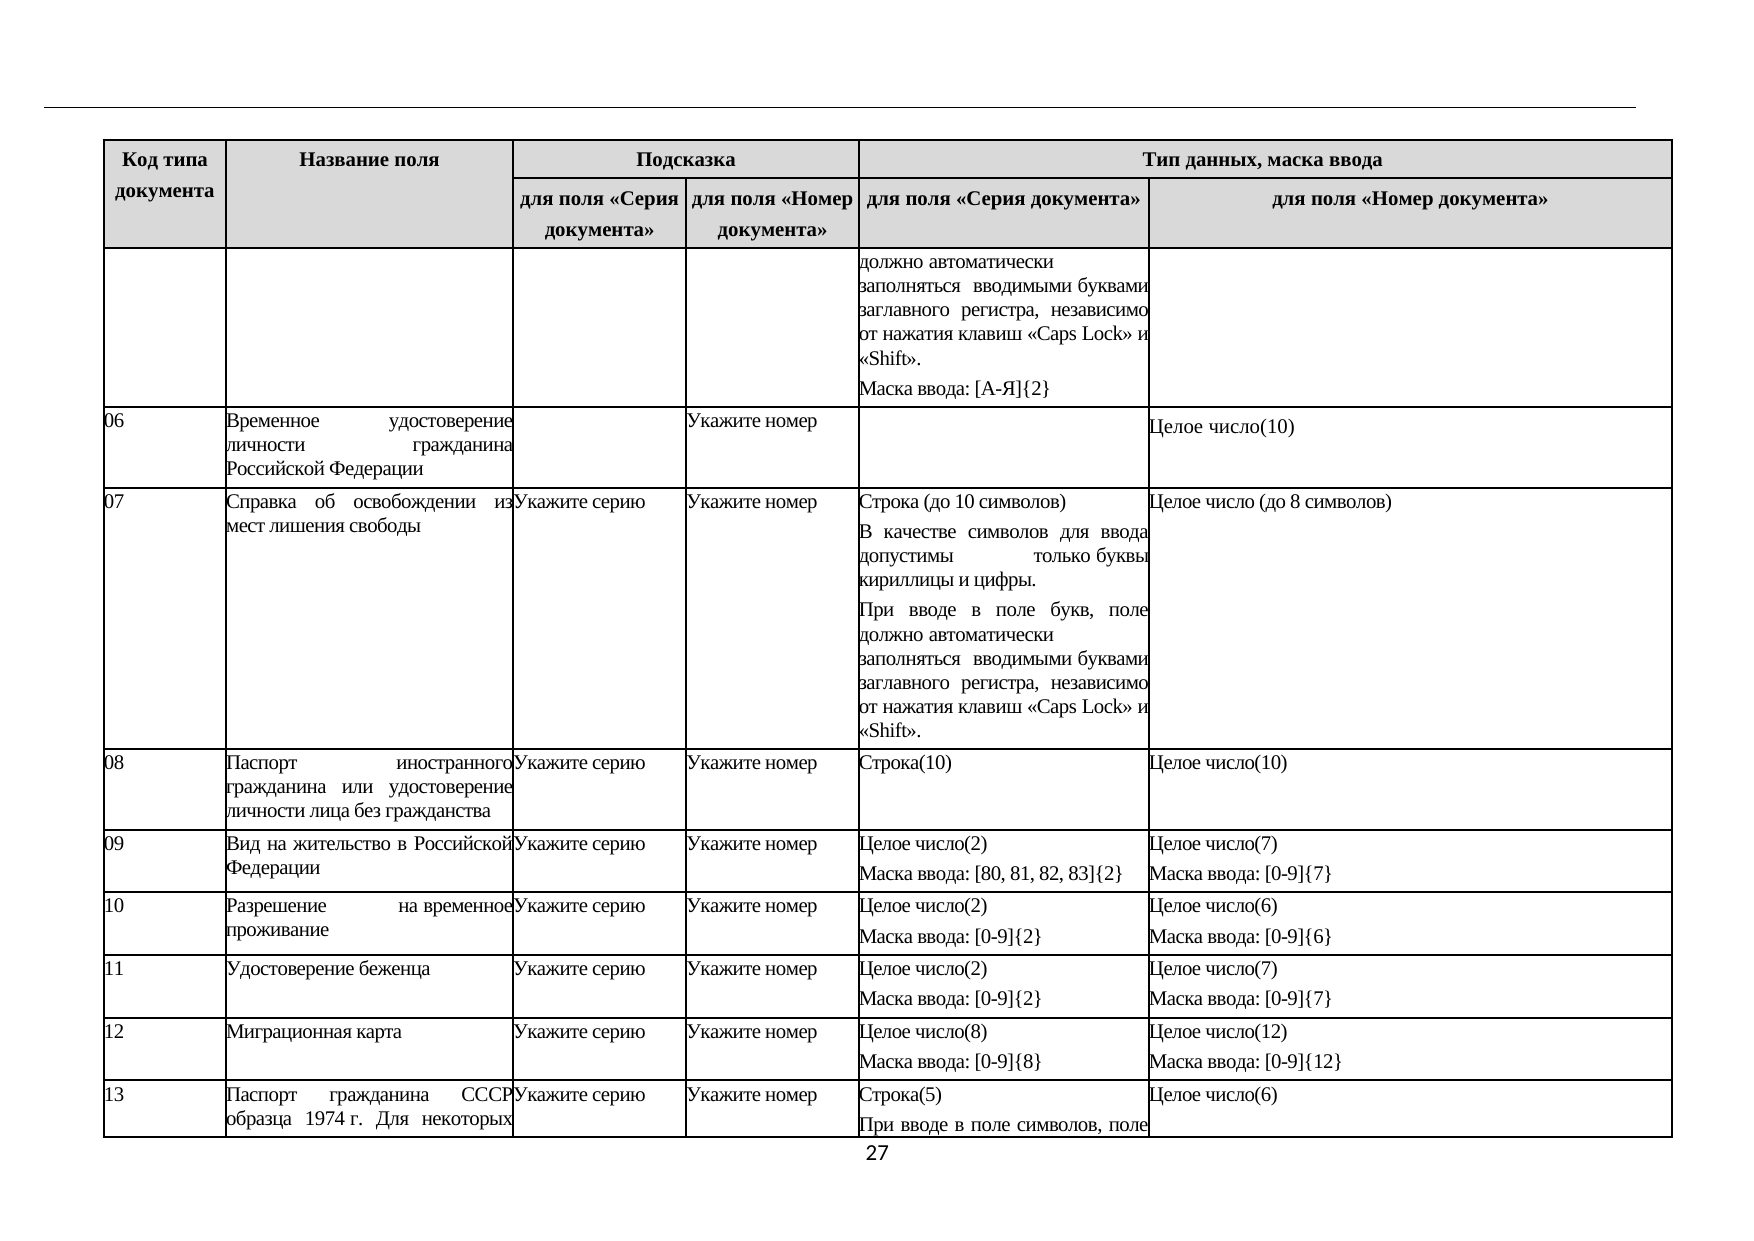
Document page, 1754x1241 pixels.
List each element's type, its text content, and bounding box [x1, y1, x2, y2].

table_cell Укажите серию [514, 956, 685, 1017]
table_cell Справка об освобождении из мест лишения свободы [227, 489, 512, 748]
table_cell Укажите номер [687, 489, 858, 748]
table_cell для поля «Номер документа» [1150, 179, 1671, 247]
table_cell 09 [105, 831, 225, 891]
table_cell Укажите номер [687, 408, 858, 487]
table_cell Укажите серию [514, 893, 685, 954]
table_cell 07 [105, 489, 225, 748]
table_cell Укажите номер [687, 893, 858, 954]
table_cell 11 [105, 956, 225, 1017]
table_header Тип данных, маска ввода [860, 141, 1671, 177]
table_cell [1150, 249, 1671, 406]
table_cell Укажите номер [687, 1019, 858, 1079]
table_cell Целое число(12) Маска ввода: [0-9]{12} [1150, 1019, 1671, 1079]
table_cell для поля «Серия документа» [860, 179, 1148, 247]
table_cell Укажите номер [687, 1081, 858, 1136]
table_cell Укажите серию [514, 489, 685, 748]
table_cell [514, 408, 685, 487]
table_cell [514, 249, 685, 406]
table_cell Укажите серию [514, 1019, 685, 1079]
table_cell Строка (до 10 символов) В качестве символов для ввода допустимы только буквы кириллицы и цифры. При вводе в поле букв, поле должно автоматически заполняться вводимыми буквами заглавного регистра, независимо от нажатия клавиш «Caps Lock» и «Shift». [860, 489, 1148, 748]
table_cell [687, 249, 858, 406]
table_cell Целое число(2) Маска ввода: [0-9]{2} [860, 893, 1148, 954]
table_cell Укажите серию [514, 831, 685, 891]
table_cell Целое число(6) [1150, 1081, 1671, 1136]
table_cell для поля «Серия документа» [514, 179, 685, 247]
table_cell Целое число(6) Маска ввода: [0-9]{6} [1150, 893, 1671, 954]
table_cell Укажите серию [514, 750, 685, 828]
table_cell Временное удостоверение личности гражданина Российской Федерации [227, 408, 512, 487]
table_cell Строка(10) [860, 750, 1148, 828]
table_cell 13 [105, 1081, 225, 1136]
table_cell Укажите серию [514, 1081, 685, 1136]
table_cell Целое число(8) Маска ввода: [0-9]{8} [860, 1019, 1148, 1079]
table_cell Разрешение на временное проживание [227, 893, 512, 954]
table_cell 10 [105, 893, 225, 954]
table_cell 12 [105, 1019, 225, 1079]
table_header Код типа документа [105, 141, 225, 247]
table_cell Укажите номер [687, 956, 858, 1017]
table_cell Целое число(7) Маска ввода: [0-9]{7} [1150, 831, 1671, 891]
table_cell Целое число(2) Маска ввода: [80, 81, 82, 83]{2} [860, 831, 1148, 891]
table_cell Целое число (до 8 символов) [1150, 489, 1671, 748]
table_cell Паспорт иностранного гражданина или удостоверение личности лица без гражданства [227, 750, 512, 828]
table_cell 06 [105, 408, 225, 487]
table_cell [227, 249, 512, 406]
table_cell Вид на жительство в Российской Федерации [227, 831, 512, 891]
table_cell Паспорт гражданина СССР образца 1974 г. Для некоторых [227, 1081, 512, 1136]
table_cell должно автоматически заполняться вводимыми буквами заглавного регистра, независимо от нажатия клавиш «Caps Lock» и «Shift». Маска ввода: [А-Я]{2} [860, 249, 1148, 406]
table_cell Укажите номер [687, 831, 858, 891]
table_cell Строка(5) При вводе в поле символов, поле [860, 1081, 1148, 1136]
table_cell Целое число(2) Маска ввода: [0-9]{2} [860, 956, 1148, 1017]
table_cell Целое число(7) Маска ввода: [0-9]{7} [1150, 956, 1671, 1017]
table_cell Целое число(10) [1150, 408, 1671, 487]
table_cell Миграционная карта [227, 1019, 512, 1079]
table_cell Удостоверение беженца [227, 956, 512, 1017]
table_cell Целое число(10) [1150, 750, 1671, 828]
table_header Название поля [227, 141, 512, 247]
table_cell для поля «Номер документа» [687, 179, 858, 247]
table_header Подсказка [514, 141, 858, 177]
table_cell Укажите номер [687, 750, 858, 828]
table_cell 08 [105, 750, 225, 828]
table_cell [860, 408, 1148, 487]
table_cell [105, 249, 225, 406]
